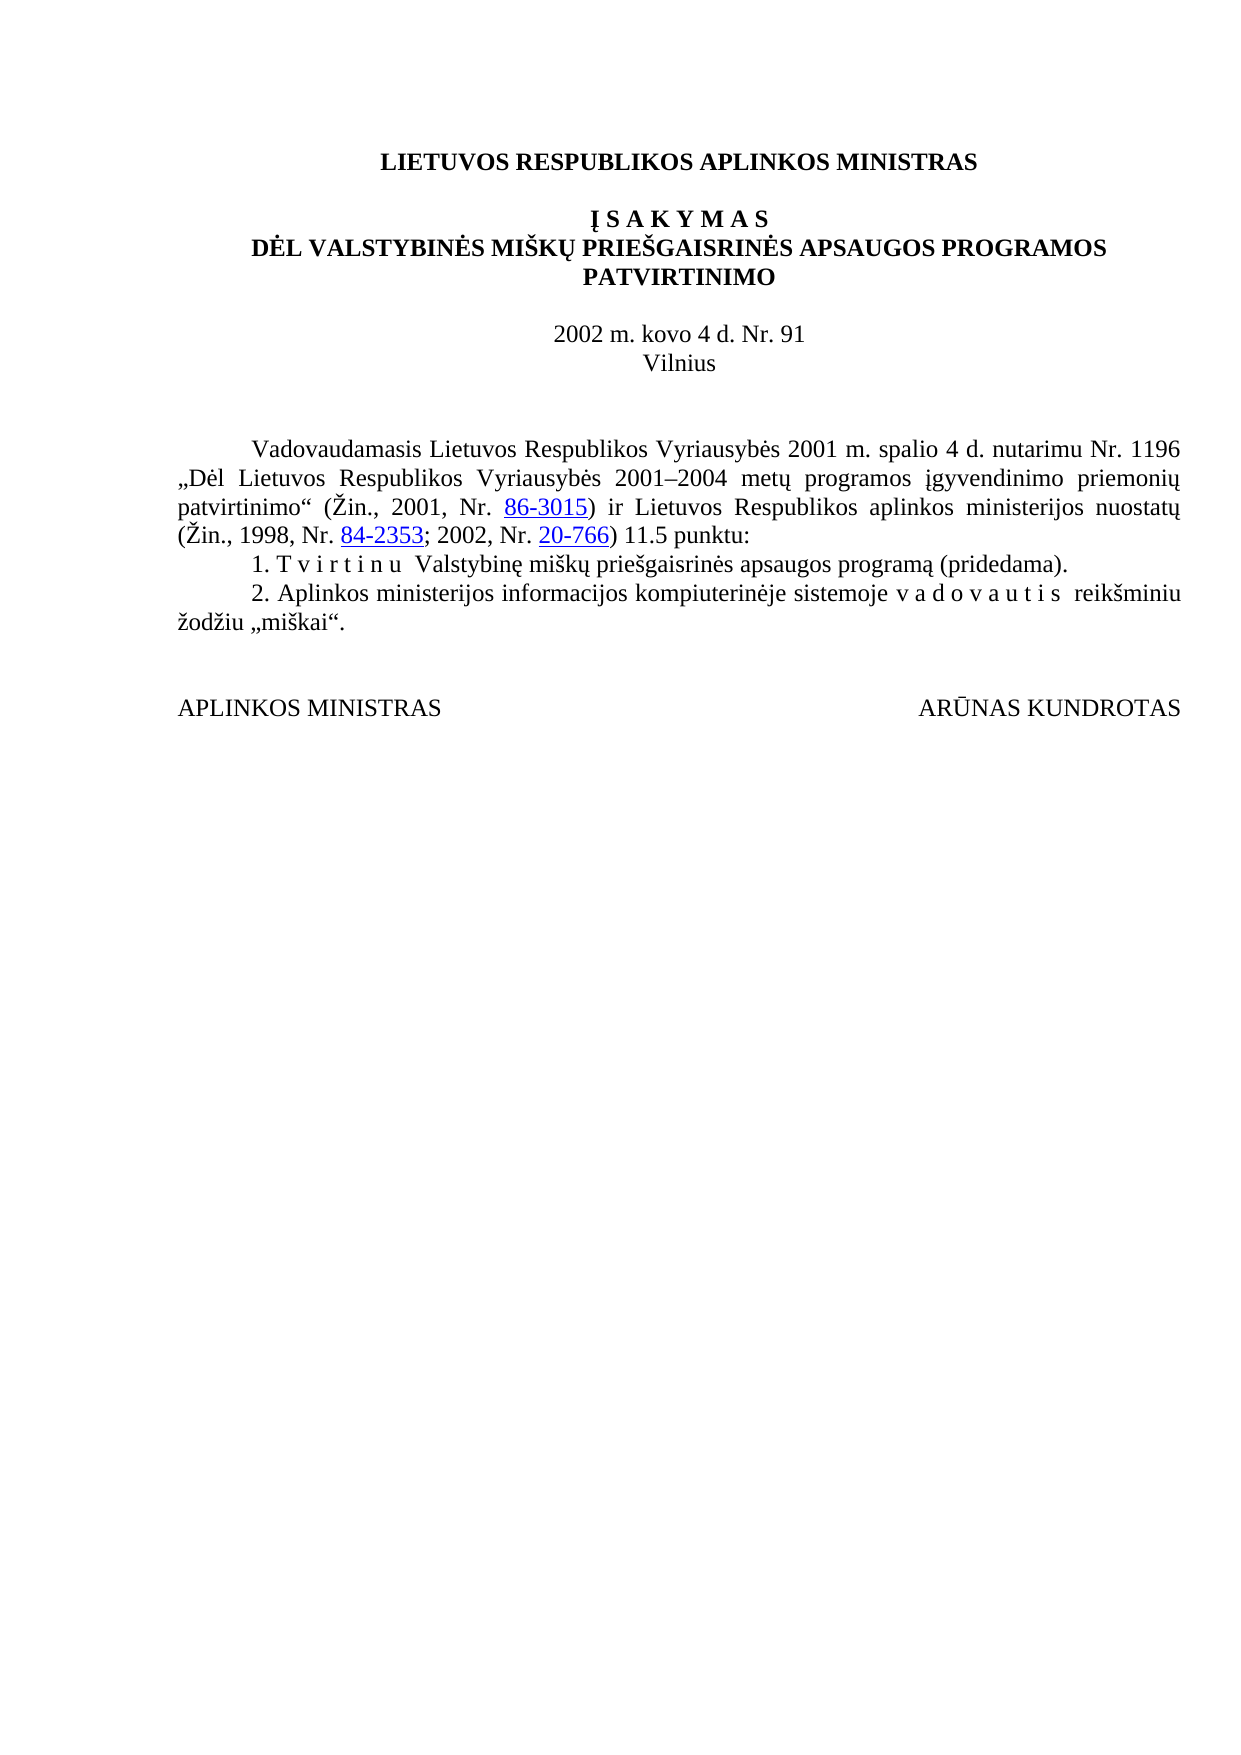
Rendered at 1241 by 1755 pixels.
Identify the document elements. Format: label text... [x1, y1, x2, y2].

text 1. Tvirtinu Valstybinę miškų priešgaisrinės apsaugos programą (pridedama). [177, 549, 1181, 578]
text Vadovaudamasis Lietuvos Respublikos Vyriausybės 2001 m. spalio 4 d. nutarimu Nr. 1196 „Dėl Lietuvos Respublikos Vyriausybės 2001–2004 metų programos įgyvendinimo priemonių patvirtinimo“ (Žin., 2001, Nr. 86-3015) ir Lietuvos Respublikos aplinkos ministerijos nuostatų (Žin., 1998, Nr. 84-2353; 2002, Nr. 20-766) 11.5 punktu: [177, 434, 1181, 549]
text 2002 m. kovo 4 d. Nr. 91 [177, 319, 1181, 348]
text APLINKOS MINISTRAS ARŪNAS KUNDROTAS [177, 693, 1181, 722]
text LIETUVOS RESPUBLIKOS APLINKOS MINISTRAS [177, 147, 1181, 176]
text 2. Aplinkos ministerijos informacijos kompiuterinėje sistemoje vadovautis reikšminiu žodžiu „miškai“. [177, 578, 1181, 636]
text Vilnius [177, 348, 1181, 377]
text Į S A K Y M A S [177, 204, 1181, 233]
text DĖL VALSTYBINĖS MIŠKŲ PRIEŠGAISRINĖS APSAUGOS PROGRAMOS PATVIRTINIMO [177, 233, 1181, 291]
